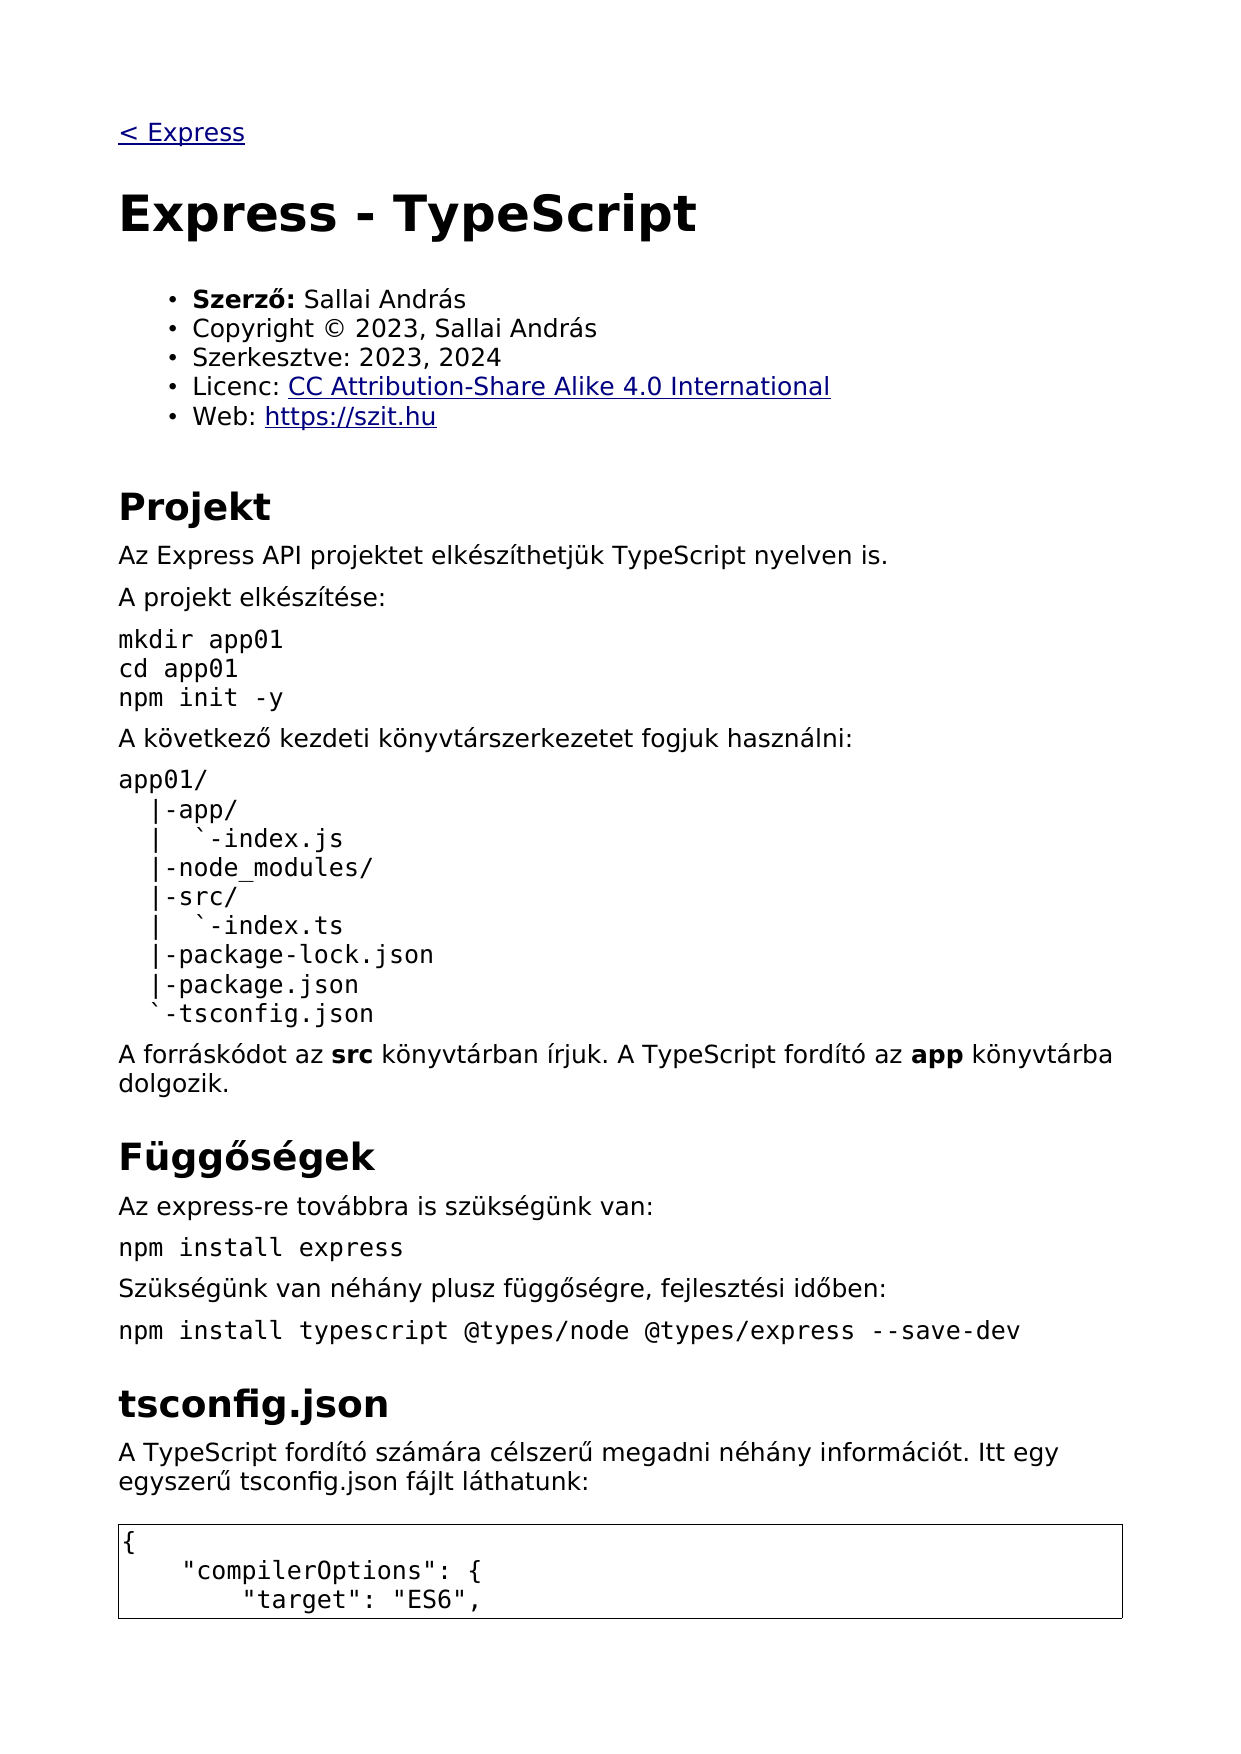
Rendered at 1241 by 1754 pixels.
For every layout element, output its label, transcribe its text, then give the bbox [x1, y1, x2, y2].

text A forráskódot az src könyvtárban írjuk. A TypeScript fordító az app könyvtárba dolgozik. [118, 1040, 1122, 1098]
text app01/ |-app/ | `-index.js |-node_modules/ |-src/ | `-index.ts |-package-lock.json |-package.json `-tsconfig.json [118, 766, 1122, 1028]
list Licenc: CC Attribution-Share Alike 4.0 International [177, 372, 1122, 402]
subtitle Függőségek [118, 1136, 1122, 1179]
list Szerkesztve: 2023, 2024 [177, 343, 1122, 372]
text < Express [118, 118, 1122, 147]
text mkdir app01 cd app01 npm init -y [118, 625, 1122, 712]
text A TypeScript fordító számára célszerű megadni néhány információt. Itt egy egyszerű tsconfig.json fájlt láthatunk: [118, 1438, 1122, 1497]
list Web: https://szit.hu [177, 402, 1122, 431]
text Szükségünk van néhány plusz függőségre, fejlesztési időben: [118, 1274, 1122, 1304]
text npm install express [118, 1234, 1122, 1263]
text Az Express API projektet elkészíthetjük TypeScript nyelven is. [118, 541, 1122, 571]
subtitle Projekt [118, 485, 1122, 529]
subtitle tsconfig.json [118, 1382, 1122, 1426]
list Copyright © 2023, Sallai András [177, 314, 1122, 343]
text A következő kezdeti könyvtárszerkezetet fogjuk használni: [118, 724, 1122, 753]
list Szerző: Sallai András [177, 285, 1122, 314]
text npm install typescript @types/node @types/express --save-dev [118, 1316, 1122, 1345]
subtitle Express - TypeScript [118, 185, 1122, 243]
text A projekt elkészítése: [118, 583, 1122, 612]
text Az express-re továbbra is szükségünk van: [118, 1192, 1122, 1221]
table_header { "compilerOptions": { "target": "ES6", [119, 1525, 1122, 1617]
